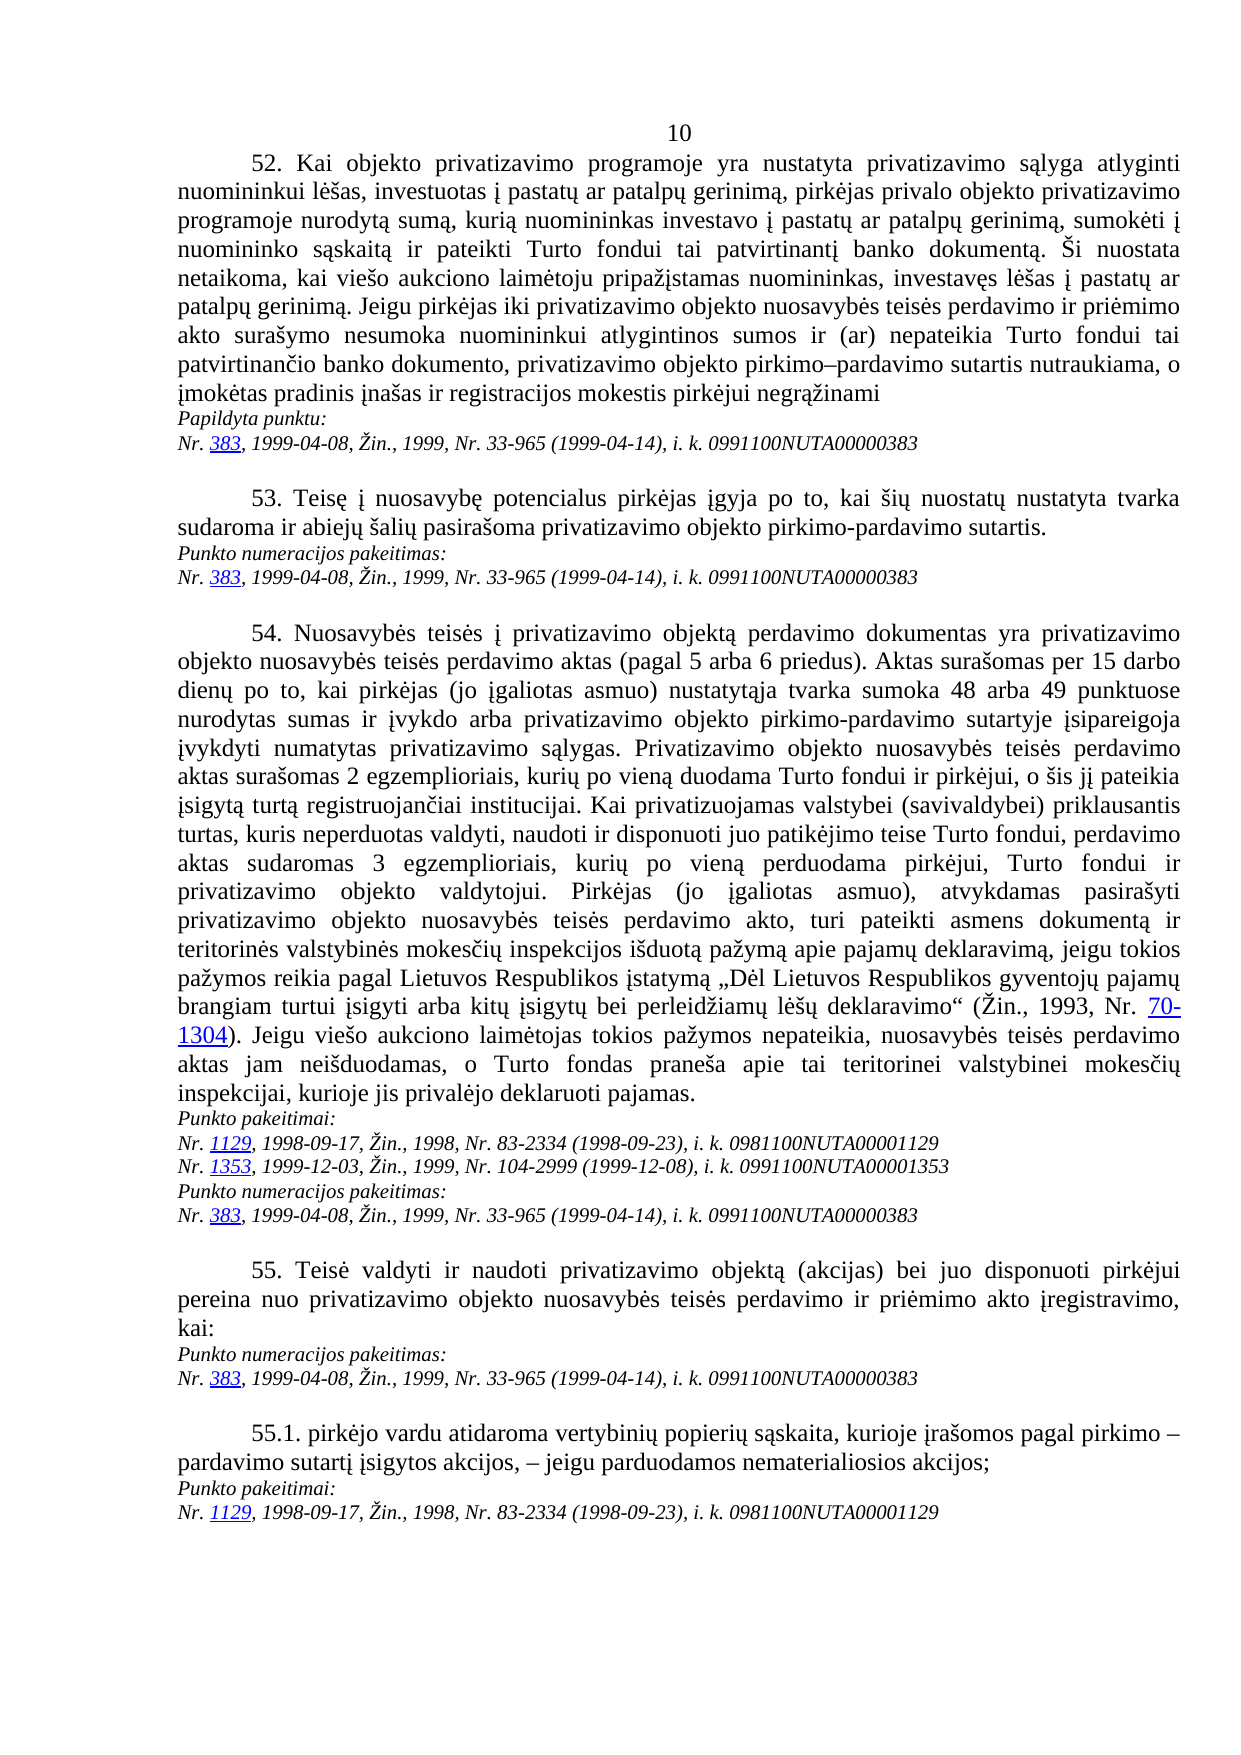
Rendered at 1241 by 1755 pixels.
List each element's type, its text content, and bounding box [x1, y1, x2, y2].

text Punkto pakeitimai: [177, 1476, 1181, 1500]
text Nr. 1129, 1998-09-17, Žin., 1998, Nr. 83-2334 (1998-09-23), i. k. 0981100NUTA00001129 [177, 1500, 1181, 1524]
text Nr. 383, 1999-04-08, Žin., 1999, Nr. 33-965 (1999-04-14), i. k. 0991100NUTA00000383 [177, 1366, 1181, 1390]
text 55.1. pirkėjo vardu atidaroma vertybinių popierių sąskaita, kurioje įrašomos pagal pirkimo – pardavimo sutartį įsigytos akcijos, – jeigu parduodamos nematerialiosios akcijos; [177, 1418, 1181, 1476]
text Nr. 383, 1999-04-08, Žin., 1999, Nr. 33-965 (1999-04-14), i. k. 0991100NUTA00000383 [177, 565, 1181, 589]
text Nr. 383, 1999-04-08, Žin., 1999, Nr. 33-965 (1999-04-14), i. k. 0991100NUTA00000383 [177, 1203, 1181, 1227]
text 53. Teisę į nuosavybę potencialus pirkėjas įgyja po to, kai šių nuostatų nustatyta tvarka sudaroma ir abiejų šalių pasirašoma privatizavimo objekto pirkimo-pardavimo sutartis. [177, 483, 1181, 541]
text Punkto numeracijos pakeitimas: [177, 1342, 1181, 1366]
text Punkto numeracijos pakeitimas: [177, 541, 1181, 565]
text 54. Nuosavybės teisės į privatizavimo objektą perdavimo dokumentas yra privatizavimo objekto nuosavybės teisės perdavimo aktas (pagal 5 arba 6 priedus). Aktas surašomas per 15 darbo dienų po to, kai pirkėjas (jo įgaliotas asmuo) nustatytąja tvarka sumoka 48 arba 49 punktuose nurodytas sumas ir įvykdo arba privatizavimo objekto pirkimo-pardavimo sutartyje įsipareigoja įvykdyti numatytas privatizavimo sąlygas. Privatizavimo objekto nuosavybės teisės perdavimo aktas surašomas 2 egzemplioriais, kurių po vieną duodama Turto fondui ir pirkėjui, o šis jį pateikia įsigytą turtą registruojančiai institucijai. Kai privatizuojamas valstybei (savivaldybei) priklausantis turtas, kuris neperduotas valdyti, naudoti ir disponuoti juo patikėjimo teise Turto fondui, perdavimo aktas sudaromas 3 egzemplioriais, kurių po vieną perduodama pirkėjui, Turto fondui ir privatizavimo objekto valdytojui. Pirkėjas (jo įgaliotas asmuo), atvykdamas pasirašyti privatizavimo objekto nuosavybės teisės perdavimo akto, turi pateikti asmens dokumentą ir teritorinės valstybinės mokesčių inspekcijos išduotą pažymą apie pajamų deklaravimą, jeigu tokios pažymos reikia pagal Lietuvos Respublikos įstatymą „Dėl Lietuvos Respublikos gyventojų pajamų brangiam turtui įsigyti arba kitų įsigytų bei perleidžiamų lėšų deklaravimo“ (Žin., 1993, Nr. 70-1304). Jeigu viešo aukciono laimėtojas tokios pažymos nepateikia, nuosavybės teisės perdavimo aktas jam neišduodamas, o Turto fondas praneša apie tai teritorinei valstybinei mokesčių inspekcijai, kurioje jis privalėjo deklaruoti pajamas. [177, 618, 1181, 1106]
text 52. Kai objekto privatizavimo programoje yra nustatyta privatizavimo sąlyga atlyginti nuomininkui lėšas, investuotas į pastatų ar patalpų gerinimą, pirkėjas privalo objekto privatizavimo programoje nurodytą sumą, kurią nuomininkas investavo į pastatų ar patalpų gerinimą, sumokėti į nuomininko sąskaitą ir pateikti Turto fondui tai patvirtinantį banko dokumentą. Ši nuostata netaikoma, kai viešo aukciono laimėtoju pripažįstamas nuomininkas, investavęs lėšas į pastatų ar patalpų gerinimą. Jeigu pirkėjas iki privatizavimo objekto nuosavybės teisės perdavimo ir priėmimo akto surašymo nesumoka nuomininkui atlygintinos sumos ir (ar) nepateikia Turto fondui tai patvirtinančio banko dokumento, privatizavimo objekto pirkimo–pardavimo sutartis nutraukiama, o įmokėtas pradinis įnašas ir registracijos mokestis pirkėjui negrąžinami [177, 148, 1181, 406]
text Papildyta punktu: [177, 406, 1181, 430]
text Punkto pakeitimai: [177, 1106, 1181, 1130]
text Nr. 1129, 1998-09-17, Žin., 1998, Nr. 83-2334 (1998-09-23), i. k. 0981100NUTA00001129 [177, 1130, 1181, 1154]
text Nr. 383, 1999-04-08, Žin., 1999, Nr. 33-965 (1999-04-14), i. k. 0991100NUTA00000383 [177, 430, 1181, 454]
text Nr. 1353, 1999-12-03, Žin., 1999, Nr. 104-2999 (1999-12-08), i. k. 0991100NUTA00001353 [177, 1154, 1181, 1178]
text Punkto numeracijos pakeitimas: [177, 1178, 1181, 1203]
text 55. Teisė valdyti ir naudoti privatizavimo objektą (akcijas) bei juo disponuoti pirkėjui pereina nuo privatizavimo objekto nuosavybės teisės perdavimo ir priėmimo akto įregistravimo, kai: [177, 1255, 1181, 1342]
